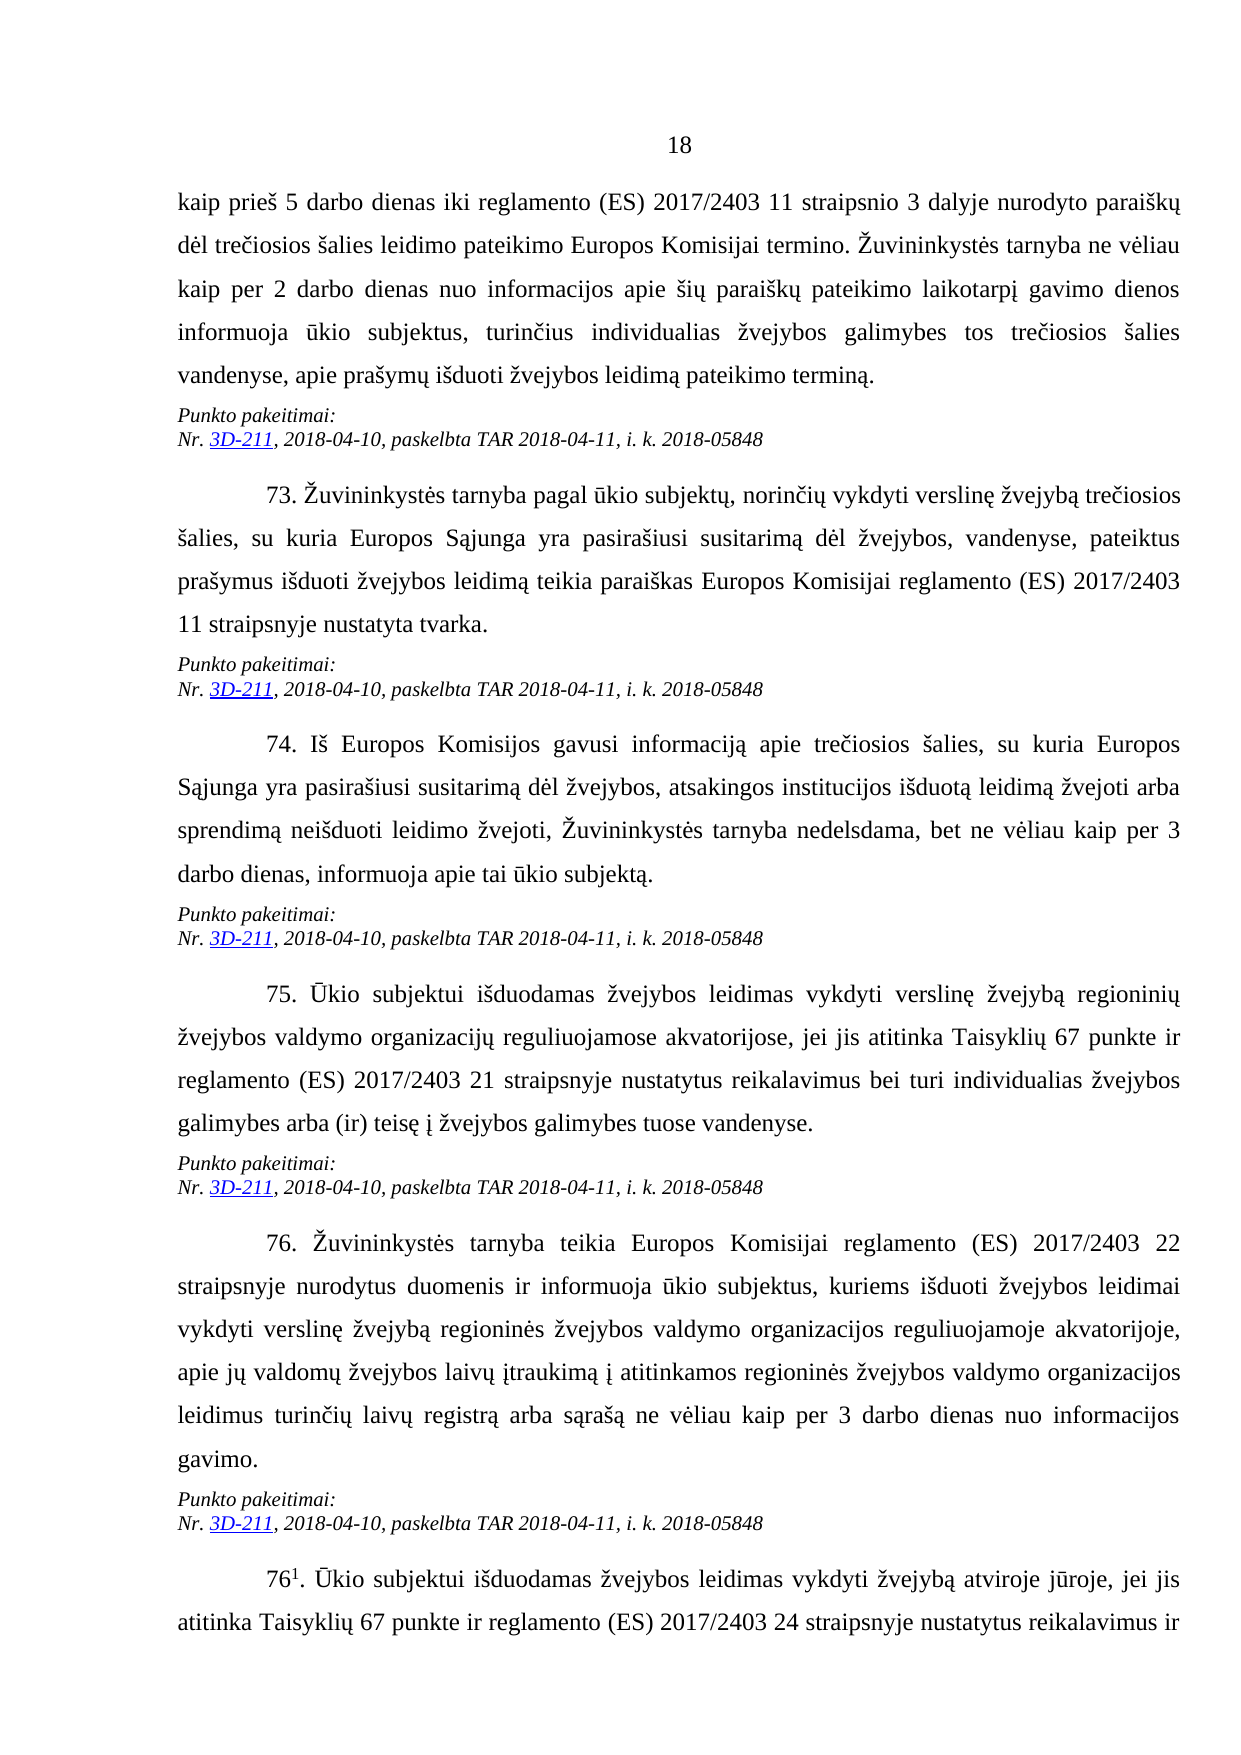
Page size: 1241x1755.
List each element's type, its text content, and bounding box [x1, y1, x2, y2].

text Nr. 3D-211, 2018-04-10, paskelbta TAR 2018-04-11, i. k. 2018-05848 [177, 926, 1181, 950]
text Punkto pakeitimai: [177, 902, 1181, 926]
text 74. Iš Europos Komisijos gavusi informaciją apie trečiosios šalies, su kuria Europos Sąjunga yra pasirašiusi susitarimą dėl žvejybos, atsakingos institucijos išduotą leidimą žvejoti arba sprendimą neišduoti leidimo žvejoti, Žuvininkystės tarnyba nedelsdama, bet ne vėliau kaip per 3 darbo dienas, informuoja apie tai ūkio subjektą. [177, 729, 1181, 887]
text 76. Žuvininkystės tarnyba teikia Europos Komisijai reglamento (ES) 2017/2403 22 straipsnyje nurodytus duomenis ir informuoja ūkio subjektus, kuriems išduoti žvejybos leidimai vykdyti verslinę žvejybą regioninės žvejybos valdymo organizacijos reguliuojamoje akvatorijoje, apie jų valdomų žvejybos laivų įtraukimą į atitinkamos regioninės žvejybos valdymo organizacijos leidimus turinčių laivų registrą arba sąrašą ne vėliau kaip per 3 darbo dienas nuo informacijos gavimo. [177, 1228, 1181, 1472]
text 75. Ūkio subjektui išduodamas žvejybos leidimas vykdyti verslinę žvejybą regioninių žvejybos valdymo organizacijų reguliuojamose akvatorijose, jei jis atitinka Taisyklių 67 punkte ir reglamento (ES) 2017/2403 21 straipsnyje nustatytus reikalavimus bei turi individualias žvejybos galimybes arba (ir) teisę į žvejybos galimybes tuose vandenyse. [177, 979, 1181, 1137]
text kaip prieš 5 darbo dienas iki reglamento (ES) 2017/2403 11 straipsnio 3 dalyje nurodyto paraiškų dėl trečiosios šalies leidimo pateikimo Europos Komisijai termino. Žuvininkystės tarnyba ne vėliau kaip per 2 darbo dienas nuo informacijos apie šių paraiškų pateikimo laikotarpį gavimo dienos informuoja ūkio subjektus, turinčius individualias žvejybos galimybes tos trečiosios šalies vandenyse, apie prašymų išduoti žvejybos leidimą pateikimo terminą. [177, 187, 1181, 389]
text Punkto pakeitimai: [177, 652, 1181, 676]
text Nr. 3D-211, 2018-04-10, paskelbta TAR 2018-04-11, i. k. 2018-05848 [177, 427, 1181, 451]
text Nr. 3D-211, 2018-04-10, paskelbta TAR 2018-04-11, i. k. 2018-05848 [177, 676, 1181, 701]
text 761. Ūkio subjektui išduodamas žvejybos leidimas vykdyti žvejybą atviroje jūroje, jei jis atitinka Taisyklių 67 punkte ir reglamento (ES) 2017/2403 24 straipsnyje nustatytus reikalavimus ir [177, 1564, 1181, 1636]
text Punkto pakeitimai: [177, 403, 1181, 427]
text Punkto pakeitimai: [177, 1487, 1181, 1511]
text Nr. 3D-211, 2018-04-10, paskelbta TAR 2018-04-11, i. k. 2018-05848 [177, 1175, 1181, 1199]
text Punkto pakeitimai: [177, 1151, 1181, 1175]
text 73. Žuvininkystės tarnyba pagal ūkio subjektų, norinčių vykdyti verslinę žvejybą trečiosios šalies, su kuria Europos Sąjunga yra pasirašiusi susitarimą dėl žvejybos, vandenyse, pateiktus prašymus išduoti žvejybos leidimą teikia paraiškas Europos Komisijai reglamento (ES) 2017/2403 11 straipsnyje nustatyta tvarka. [177, 480, 1181, 638]
text Nr. 3D-211, 2018-04-10, paskelbta TAR 2018-04-11, i. k. 2018-05848 [177, 1511, 1181, 1535]
